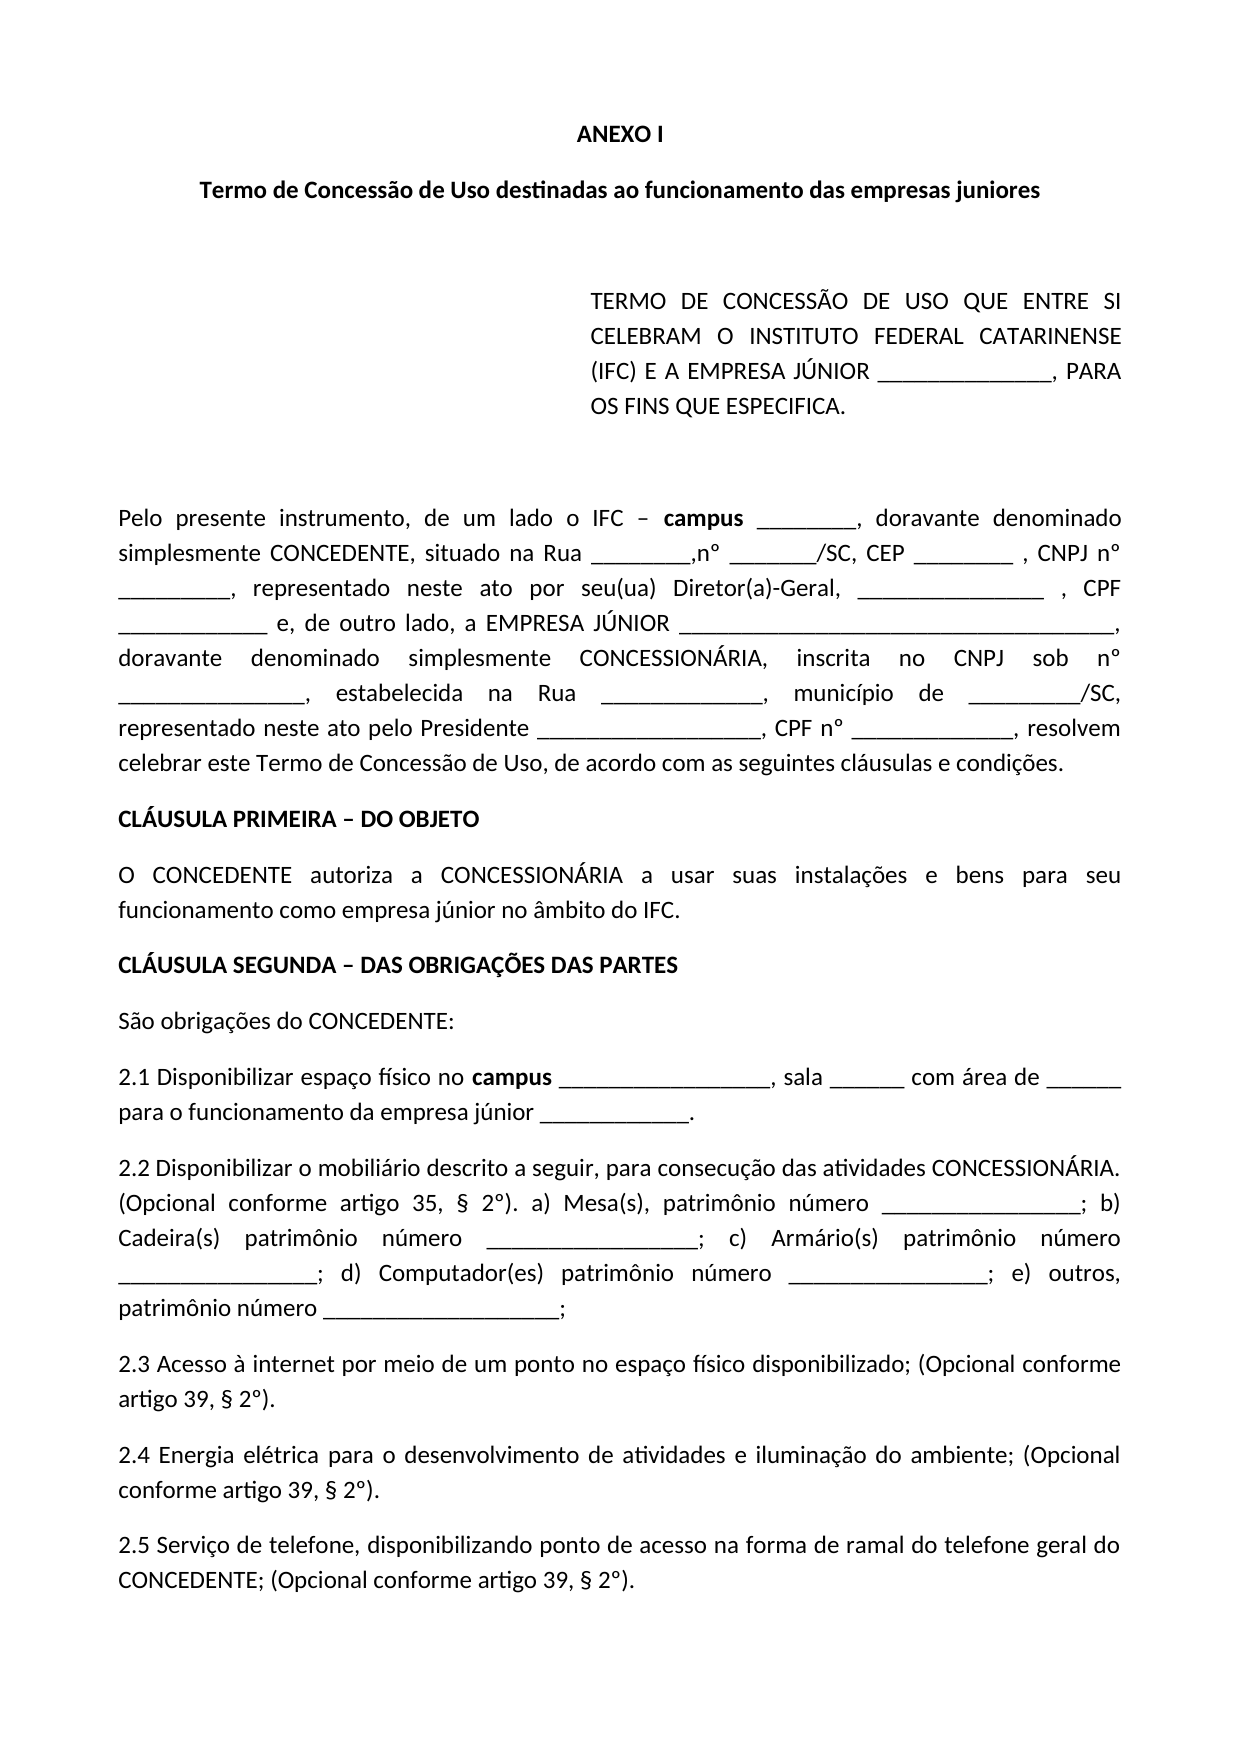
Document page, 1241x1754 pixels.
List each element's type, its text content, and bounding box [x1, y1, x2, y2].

text São obrigações do CONCEDENTE: [118, 1006, 1122, 1036]
text 2.4 Energia elétrica para o desenvolvimento de atividades e iluminação do ambiente; (Opcional conforme artigo 39, § 2º). [118, 1439, 1122, 1504]
text CLÁUSULA SEGUNDA – DAS OBRIGAÇÕES DAS PARTES [118, 950, 1122, 980]
text CLÁUSULA PRIMEIRA – DO OBJETO [118, 803, 1122, 833]
text TERMO DE CONCESSÃO DE USO QUE ENTRE SI CELEBRAM O INSTITUTO FEDERAL CATARINENSE (IFC) E A EMPRESA JÚNIOR ______________, PARA OS FINS QUE ESPECIFICA. [590, 286, 1122, 421]
text 2.3 Acesso à internet por meio de um ponto no espaço físico disponibilizado; (Opcional conforme artigo 39, § 2º). [118, 1348, 1122, 1413]
text 2.5 Serviço de telefone, disponibilizando ponto de acesso na forma de ramal do telefone geral do CONCEDENTE; (Opcional conforme artigo 39, § 2º). [118, 1530, 1122, 1595]
text O CONCEDENTE autoriza a CONCESSIONÁRIA a usar suas instalações e bens para seu funcionamento como empresa júnior no âmbito do IFC. [118, 859, 1122, 924]
text 2.1 Disponibilizar espaço físico no campus _________________, sala ______ com área de ______ para o funcionamento da empresa júnior ____________. [118, 1061, 1122, 1127]
text Pelo presente instrumento, de um lado o IFC – campus ________, doravante denominado simplesmente CONCEDENTE, situado na Rua ________,nº _______/SC, CEP ________ , CNPJ nº _________, representado neste ato por seu(ua) Diretor(a)-Geral, _______________ , CPF ____________ e, de outro lado, a EMPRESA JÚNIOR ___________________________________, doravante denominado simplesmente CONCESSIONÁRIA, inscrita no CNPJ sob nº _______________, estabelecida na Rua _____________, município de _________/SC, representado neste ato pelo Presidente __________________, CPF nº _____________, resolvem celebrar este Termo de Concessão de Uso, de acordo com as seguintes cláusulas e condições. [118, 502, 1122, 778]
text Termo de Concessão de Uso destinadas ao funcionamento das empresas juniores [118, 174, 1122, 204]
text ANEXO I [118, 118, 1122, 148]
text 2.2 Disponibilizar o mobiliário descrito a seguir, para consecução das atividades CONCESSIONÁRIA. (Opcional conforme artigo 35, § 2º). a) Mesa(s), patrimônio número ________________; b) Cadeira(s) patrimônio número _________________; c) Armário(s) patrimônio número ________________; d) Computador(es) patrimônio número ________________; e) outros, patrimônio número ___________________; [118, 1152, 1122, 1323]
